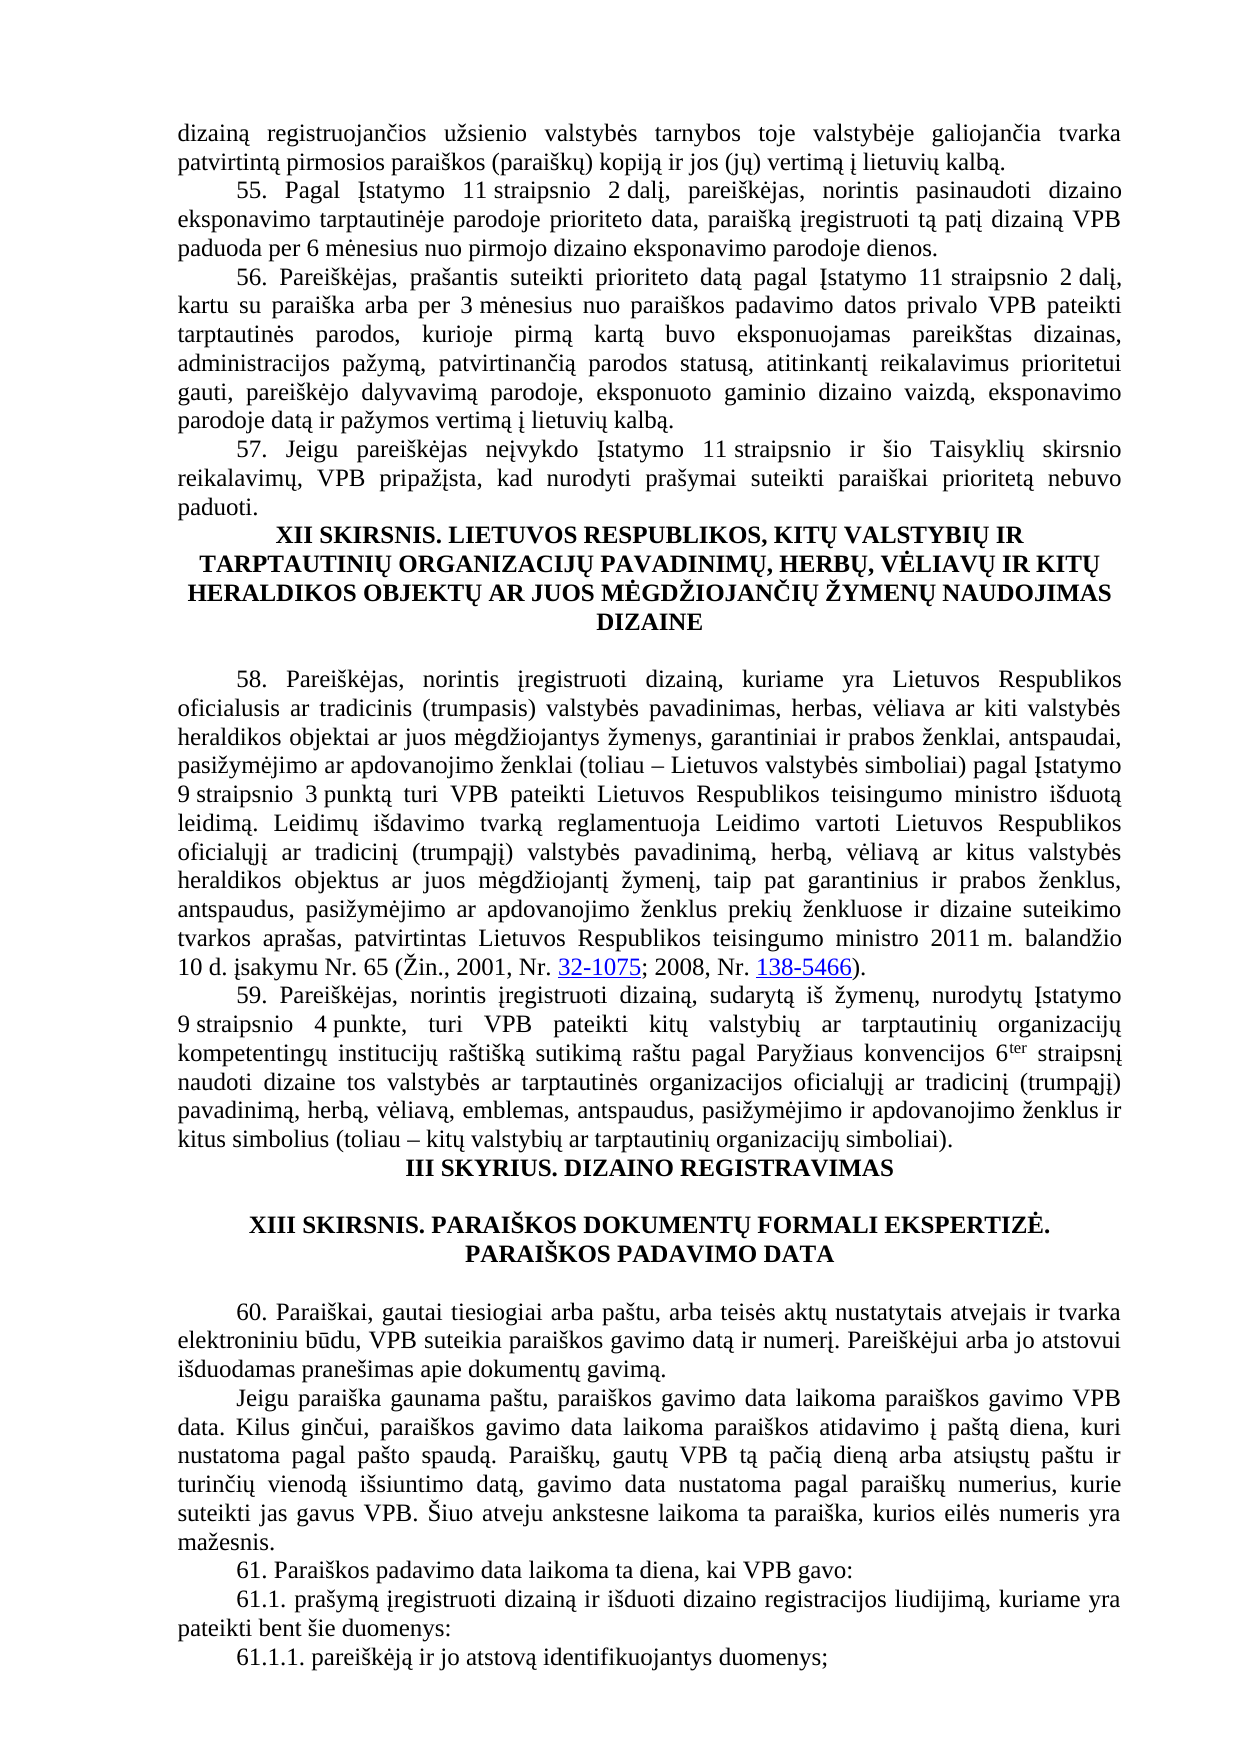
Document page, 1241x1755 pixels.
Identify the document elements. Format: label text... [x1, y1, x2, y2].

text XII SKIRSNIS. LIETUVOS RESPUBLIKOS, KITŲ VALSTYBIŲ IR TARPTAUTINIŲ ORGANIZACIJŲ PAVADINIMŲ, HERBŲ, VĖLIAVŲ IR KITŲ HERALDIKOS OBJEKTŲ AR JUOS MĖGDŽIOJANČIŲ ŽYMENŲ NAUDOJIMAS DIZAINE [177, 521, 1122, 636]
text dizainą registruojančios užsienio valstybės tarnybos toje valstybėje galiojančia tvarka patvirtintą pirmosios paraiškos (paraiškų) kopiją ir jos (jų) vertimą į lietuvių kalbą. [177, 118, 1122, 176]
text 56. Pareiškėjas, prašantis suteikti prioriteto datą pagal Įstatymo 11 straipsnio 2 dalį, kartu su paraiška arba per 3 mėnesius nuo paraiškos padavimo datos privalo VPB pateikti tarptautinės parodos, kurioje pirmą kartą buvo eksponuojamas pareikštas dizainas, administracijos pažymą, patvirtinančią parodos statusą, atitinkantį reikalavimus prioritetui gauti, pareiškėjo dalyvavimą parodoje, eksponuoto gaminio dizaino vaizdą, eksponavimo parodoje datą ir pažymos vertimą į lietuvių kalbą. [177, 262, 1122, 434]
text 60. Paraiškai, gautai tiesiogiai arba paštu, arba teisės aktų nustatytais atvejais ir tvarka elektroniniu būdu, VPB suteikia paraiškos gavimo datą ir numerį. Pareiškėjui arba jo atstovui išduodamas pranešimas apie dokumentų gavimą. [177, 1297, 1122, 1383]
text 61.1.1. pareiškėją ir jo atstovą identifikuojantys duomenys; [177, 1642, 1122, 1671]
text 55. Pagal Įstatymo 11 straipsnio 2 dalį, pareiškėjas, norintis pasinaudoti dizaino eksponavimo tarptautinėje parodoje prioriteto data, paraišką įregistruoti tą patį dizainą VPB paduoda per 6 mėnesius nuo pirmojo dizaino eksponavimo parodoje dienos. [177, 176, 1122, 262]
text XIII SKIRSNIS. PARAIŠKOS DOKUMENTŲ FORMALI EKSPERTIZĖ. PARAIŠKOS PADAVIMO DATA [177, 1211, 1122, 1268]
text 57. Jeigu pareiškėjas neįvykdo Įstatymo 11 straipsnio ir šio Taisyklių skirsnio reikalavimų, VPB pripažįsta, kad nurodyti prašymai suteikti paraiškai prioritetą nebuvo paduoti. [177, 434, 1122, 521]
text 59. Pareiškėjas, norintis įregistruoti dizainą, sudarytą iš žymenų, nurodytų Įstatymo 9 straipsnio 4 punkte, turi VPB pateikti kitų valstybių ar tarptautinių organizacijų kompetentingų institucijų raštišką sutikimą raštu pagal Paryžiaus konvencijos 6ter straipsnį naudoti dizaine tos valstybės ar tarptautinės organizacijos oficialųjį ar tradicinį (trumpąjį) pavadinimą, herbą, vėliavą, emblemas, antspaudus, pasižymėjimo ir apdovanojimo ženklus ir kitus simbolius (toliau – kitų valstybių ar tarptautinių organizacijų simboliai). [177, 981, 1122, 1153]
text 61. Paraiškos padavimo data laikoma ta diena, kai VPB gavo: [177, 1556, 1122, 1584]
text 58. Pareiškėjas, norintis įregistruoti dizainą, kuriame yra Lietuvos Respublikos oficialusis ar tradicinis (trumpasis) valstybės pavadinimas, herbas, vėliava ar kiti valstybės heraldikos objektai ar juos mėgdžiojantys žymenys, garantiniai ir prabos ženklai, antspaudai, pasižymėjimo ar apdovanojimo ženklai (toliau – Lietuvos valstybės simboliai) pagal Įstatymo 9 straipsnio 3 punktą turi VPB pateikti Lietuvos Respublikos teisingumo ministro išduotą leidimą. Leidimų išdavimo tvarką reglamentuoja Leidimo vartoti Lietuvos Respublikos oficialųjį ar tradicinį (trumpąjį) valstybės pavadinimą, herbą, vėliavą ar kitus valstybės heraldikos objektus ar juos mėgdžiojantį žymenį, taip pat garantinius ir prabos ženklus, antspaudus, pasižymėjimo ar apdovanojimo ženklus prekių ženkluose ir dizaine suteikimo tvarkos aprašas, patvirtintas Lietuvos Respublikos teisingumo ministro 2011 m. balandžio 10 d. įsakymu Nr. 65 (Žin., 2001, Nr. 32-1075; 2008, Nr. 138-5466). [177, 664, 1122, 981]
text III SKYRIUS. DIZAINO REGISTRAVIMAS [177, 1153, 1122, 1182]
text 61.1. prašymą įregistruoti dizainą ir išduoti dizaino registracijos liudijimą, kuriame yra pateikti bent šie duomenys: [177, 1584, 1122, 1642]
text Jeigu paraiška gaunama paštu, paraiškos gavimo data laikoma paraiškos gavimo VPB data. Kilus ginčui, paraiškos gavimo data laikoma paraiškos atidavimo į paštą diena, kuri nustatoma pagal pašto spaudą. Paraiškų, gautų VPB tą pačią dieną arba atsiųstų paštu ir turinčių vienodą išsiuntimo datą, gavimo data nustatoma pagal paraiškų numerius, kurie suteikti jas gavus VPB. Šiuo atveju ankstesne laikoma ta paraiška, kurios eilės numeris yra mažesnis. [177, 1383, 1122, 1556]
